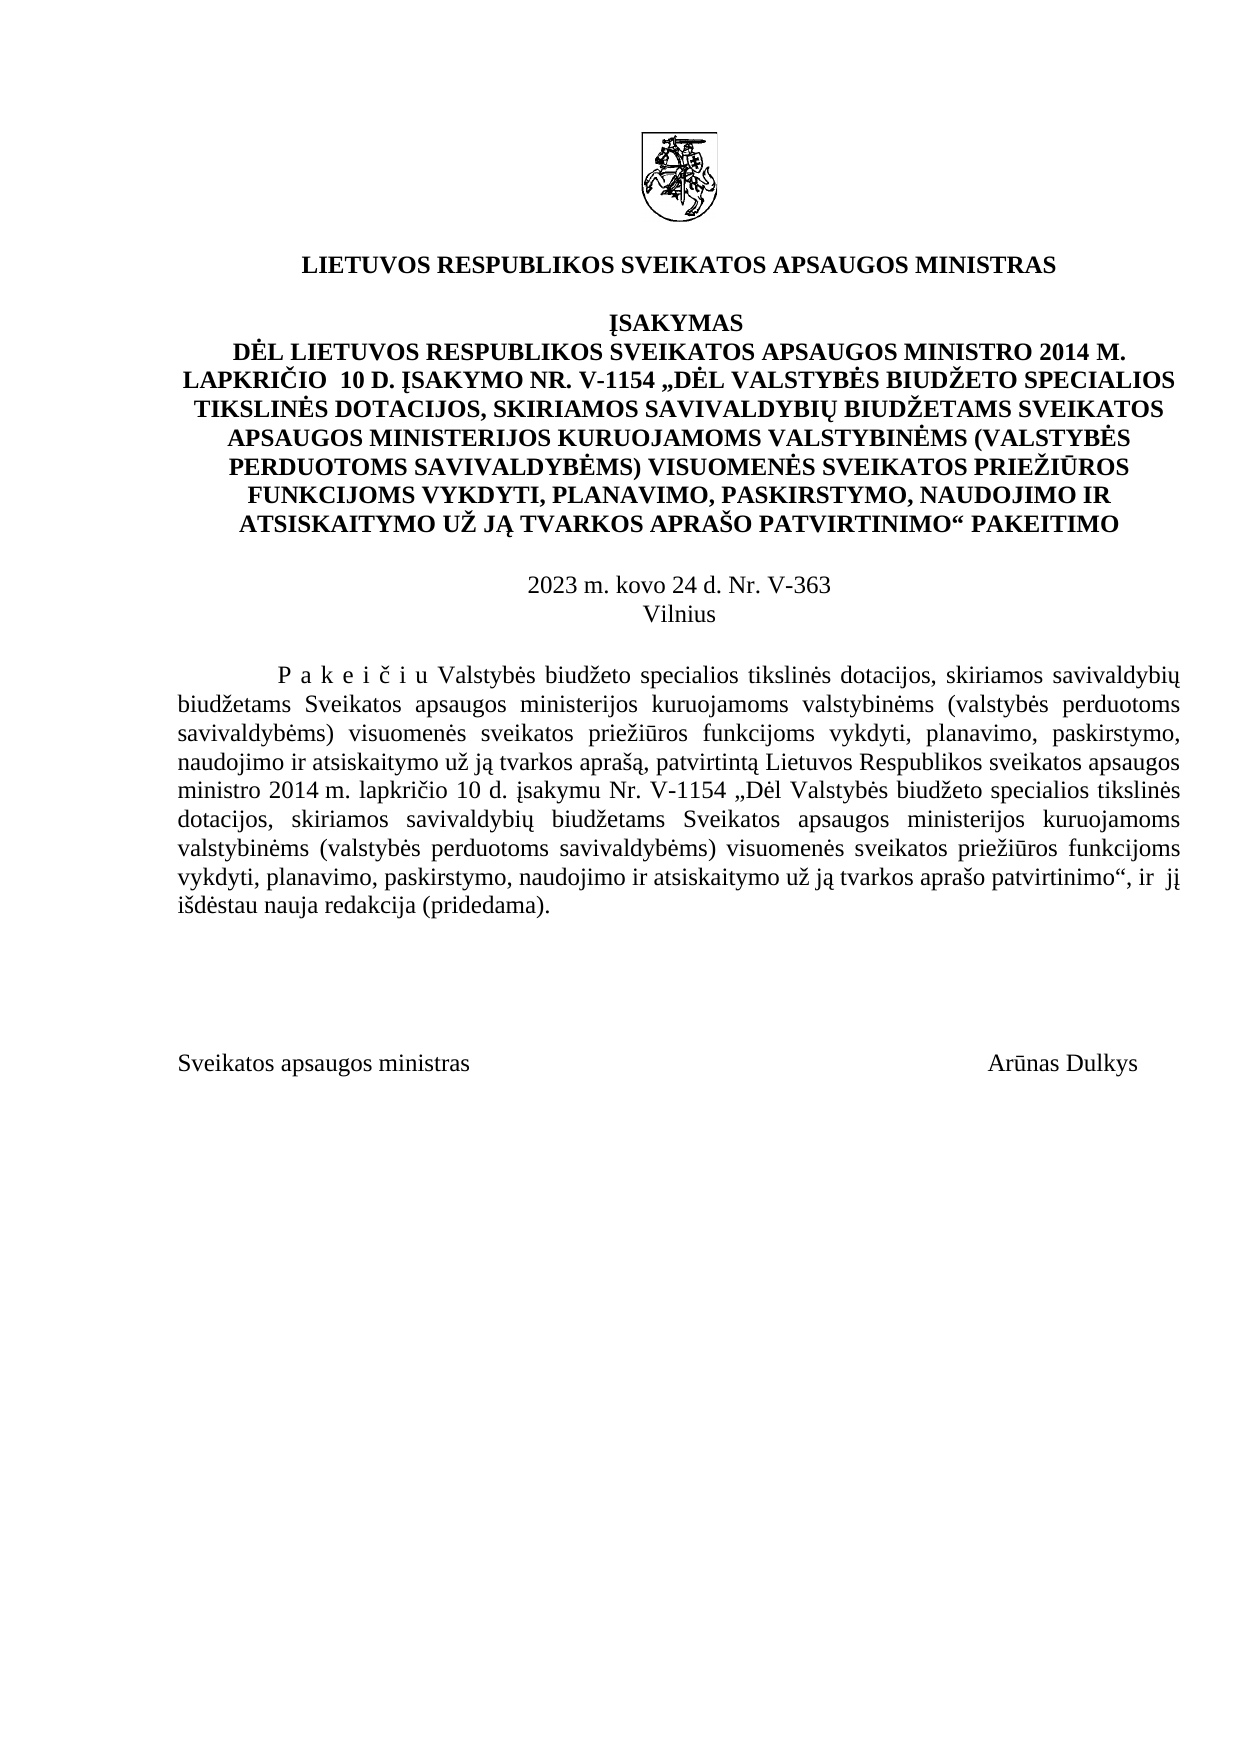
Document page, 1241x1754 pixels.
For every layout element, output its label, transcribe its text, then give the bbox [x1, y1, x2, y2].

text DĖL LIETUVOS RESPUBLIKOS SVEIKATOS APSAUGOS MINISTRO 2014 M. LAPKRIČIO 10 D. ĮSAKYMO NR. V-1154 „DĖL VALSTYBĖS BIUDŽETO SPECIALIOS TIKSLINĖS DOTACIJOS, SKIRIAMOS SAVIVALDYBIŲ BIUDŽETAMS SVEIKATOS APSAUGOS MINISTERIJOS KURUOJAMOMS VALSTYBINĖMS (VALSTYBĖS PERDUOTOMS SAVIVALDYBĖMS) VISUOMENĖS SVEIKATOS PRIEŽIŪROS FUNKCIJOMS VYKDYTI, PLANAVIMO, PASKIRSTYMO, NAUDOJIMO IR ATSISKAITYMO UŽ JĄ TVARKOS APRAŠO PATVIRTINIMO“ PAKEITIMO [177, 337, 1181, 538]
text Sveikatos apsaugos ministras Arūnas Dulkys [177, 1048, 1181, 1077]
text 2023 m. kovo 24 d. Nr. V-363 [177, 570, 1181, 599]
text P a k e i č i u Valstybės biudžeto specialios tikslinės dotacijos, skiriamos savivaldybių biudžetams Sveikatos apsaugos ministerijos kuruojamoms valstybinėms (valstybės perduotoms savivaldybėms) visuomenės sveikatos priežiūros funkcijoms vykdyti, planavimo, paskirstymo, naudojimo ir atsiskaitymo už ją tvarkos aprašą, patvirtintą Lietuvos Respublikos sveikatos apsaugos ministro 2014 m. lapkričio 10 d. įsakymu Nr. V-1154 „Dėl Valstybės biudžeto specialios tikslinės dotacijos, skiriamos savivaldybių biudžetams Sveikatos apsaugos ministerijos kuruojamoms valstybinėms (valstybės perduotoms savivaldybėms) visuomenės sveikatos priežiūros funkcijoms vykdyti, planavimo, paskirstymo, naudojimo ir atsiskaitymo už ją tvarkos aprašo patvirtinimo“, ir jį išdėstau nauja redakcija (pridedama). [177, 660, 1181, 919]
text ĮSAKYMAS [177, 308, 1181, 337]
text Vilnius [177, 599, 1181, 628]
text LIETUVOS RESPUBLIKOS SVEIKATOS APSAUGOS MINISTRAS [177, 251, 1181, 279]
